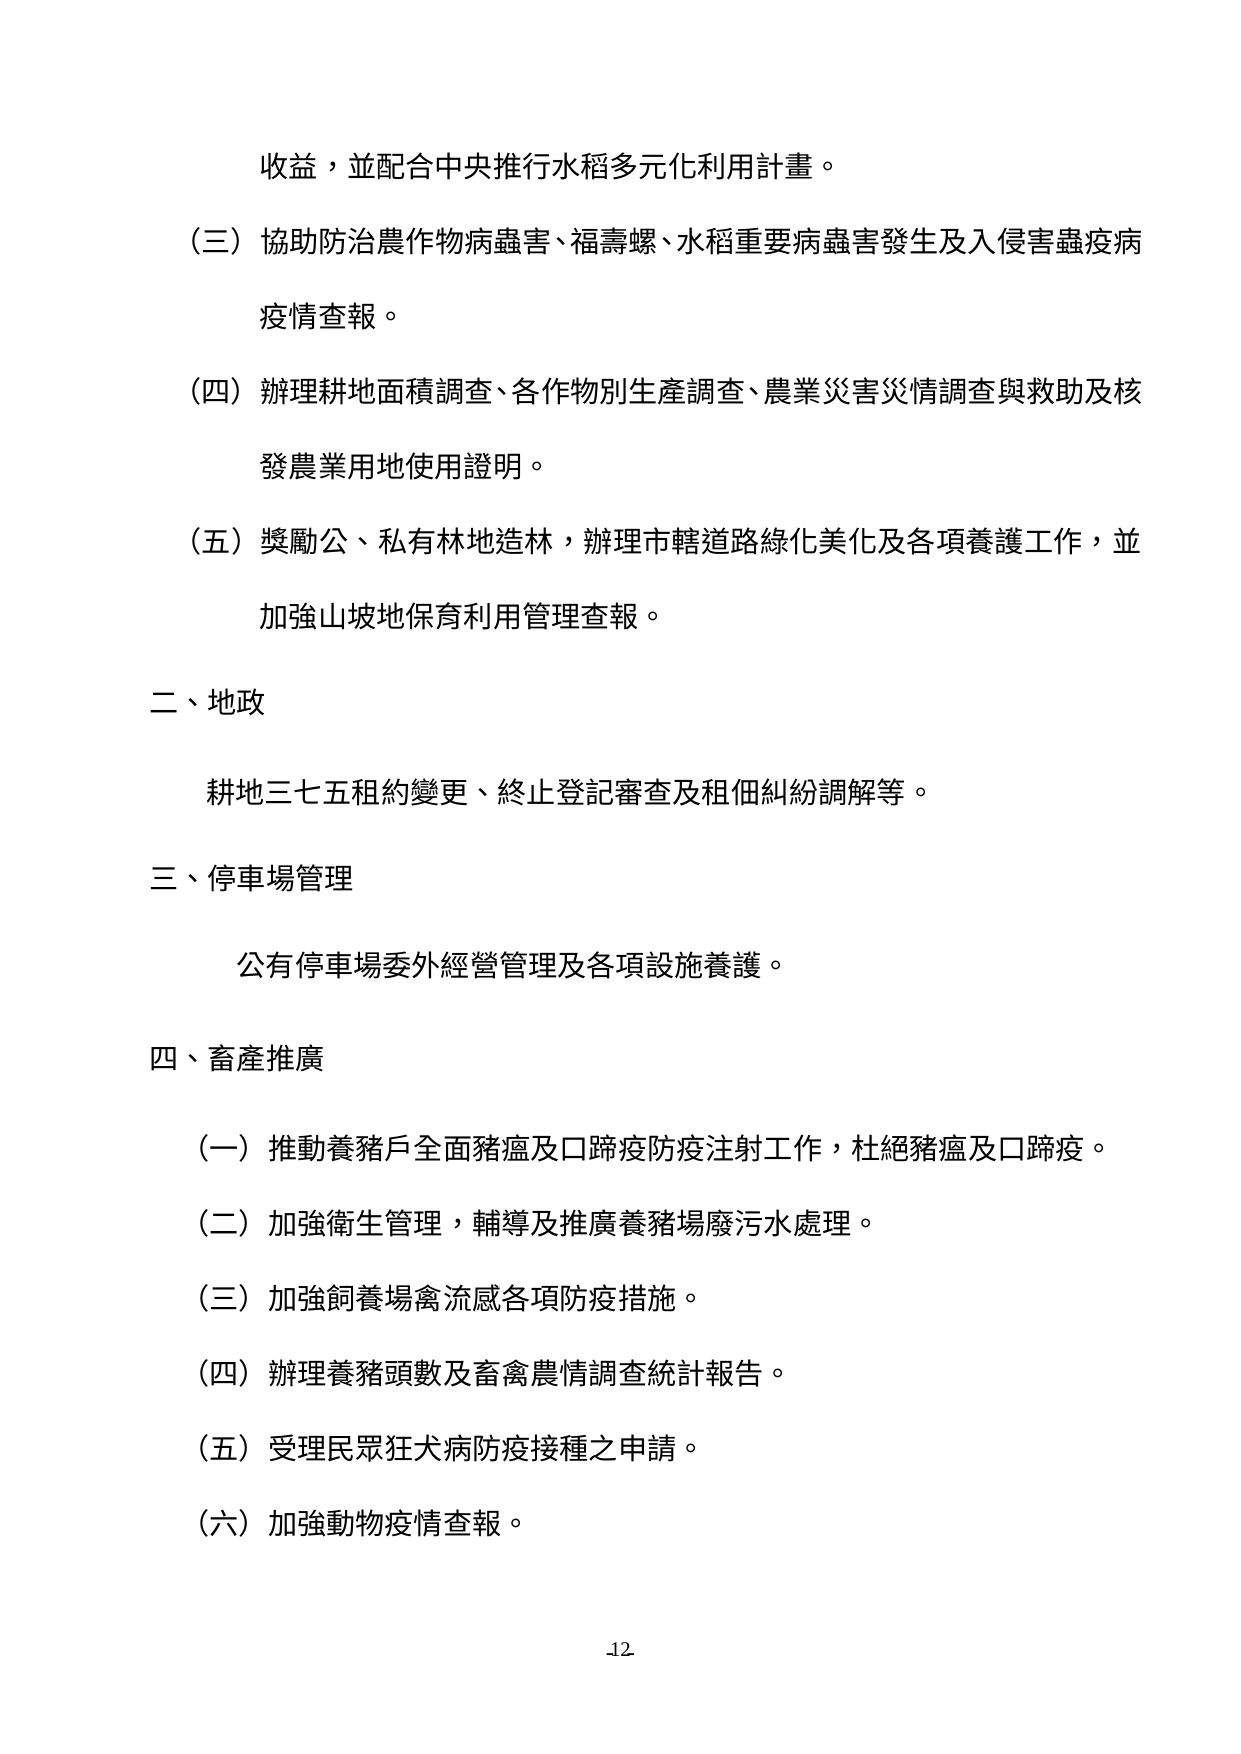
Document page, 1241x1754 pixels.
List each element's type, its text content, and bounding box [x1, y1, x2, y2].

text （三）加強飼養場禽流感各項防疫措施。 [180, 1259, 1124, 1334]
text 耕地三七五租約變更、終止登記審查及租佃糾紛調解等。 [124, 753, 1116, 828]
text （一）推動養豬戶全面豬瘟及口蹄疫防疫注射工作，杜絕豬瘟及口蹄疫。 [180, 1109, 1124, 1184]
text 四、畜產推廣 [149, 1019, 1116, 1094]
text （四）辦理養豬頭數及畜禽農情調查統計報告。 [180, 1334, 1124, 1409]
text 二、地政 [149, 663, 1116, 738]
text （六）加強動物疫情查報。 [180, 1484, 1124, 1559]
text （二）加強衛生管理，輔導及推廣養豬場廢污水處理。 [180, 1184, 1124, 1259]
text （五）獎勵公、私有林地造林，辦理市轄道路綠化美化及各項養護工作，並加強山坡地保育利用管理查報。 [172, 502, 1143, 652]
text 三、停車場管理 [149, 839, 1116, 914]
text （五）受理民眾狂犬病防疫接種之申請。 [180, 1409, 1124, 1484]
text 收益，並配合中央推行水稻多元化利用計畫。 [172, 127, 1143, 202]
text （四）辦理耕地面積調查、各作物別生產調查、農業災害災情調查與救助及核發農業用地使用證明。 [172, 352, 1143, 502]
text 公有停車場委外經營管理及各項設施養護。 [124, 926, 1116, 1001]
text （三）協助防治農作物病蟲害、福壽螺、水稻重要病蟲害發生及入侵害蟲疫病疫情查報。 [172, 202, 1143, 352]
